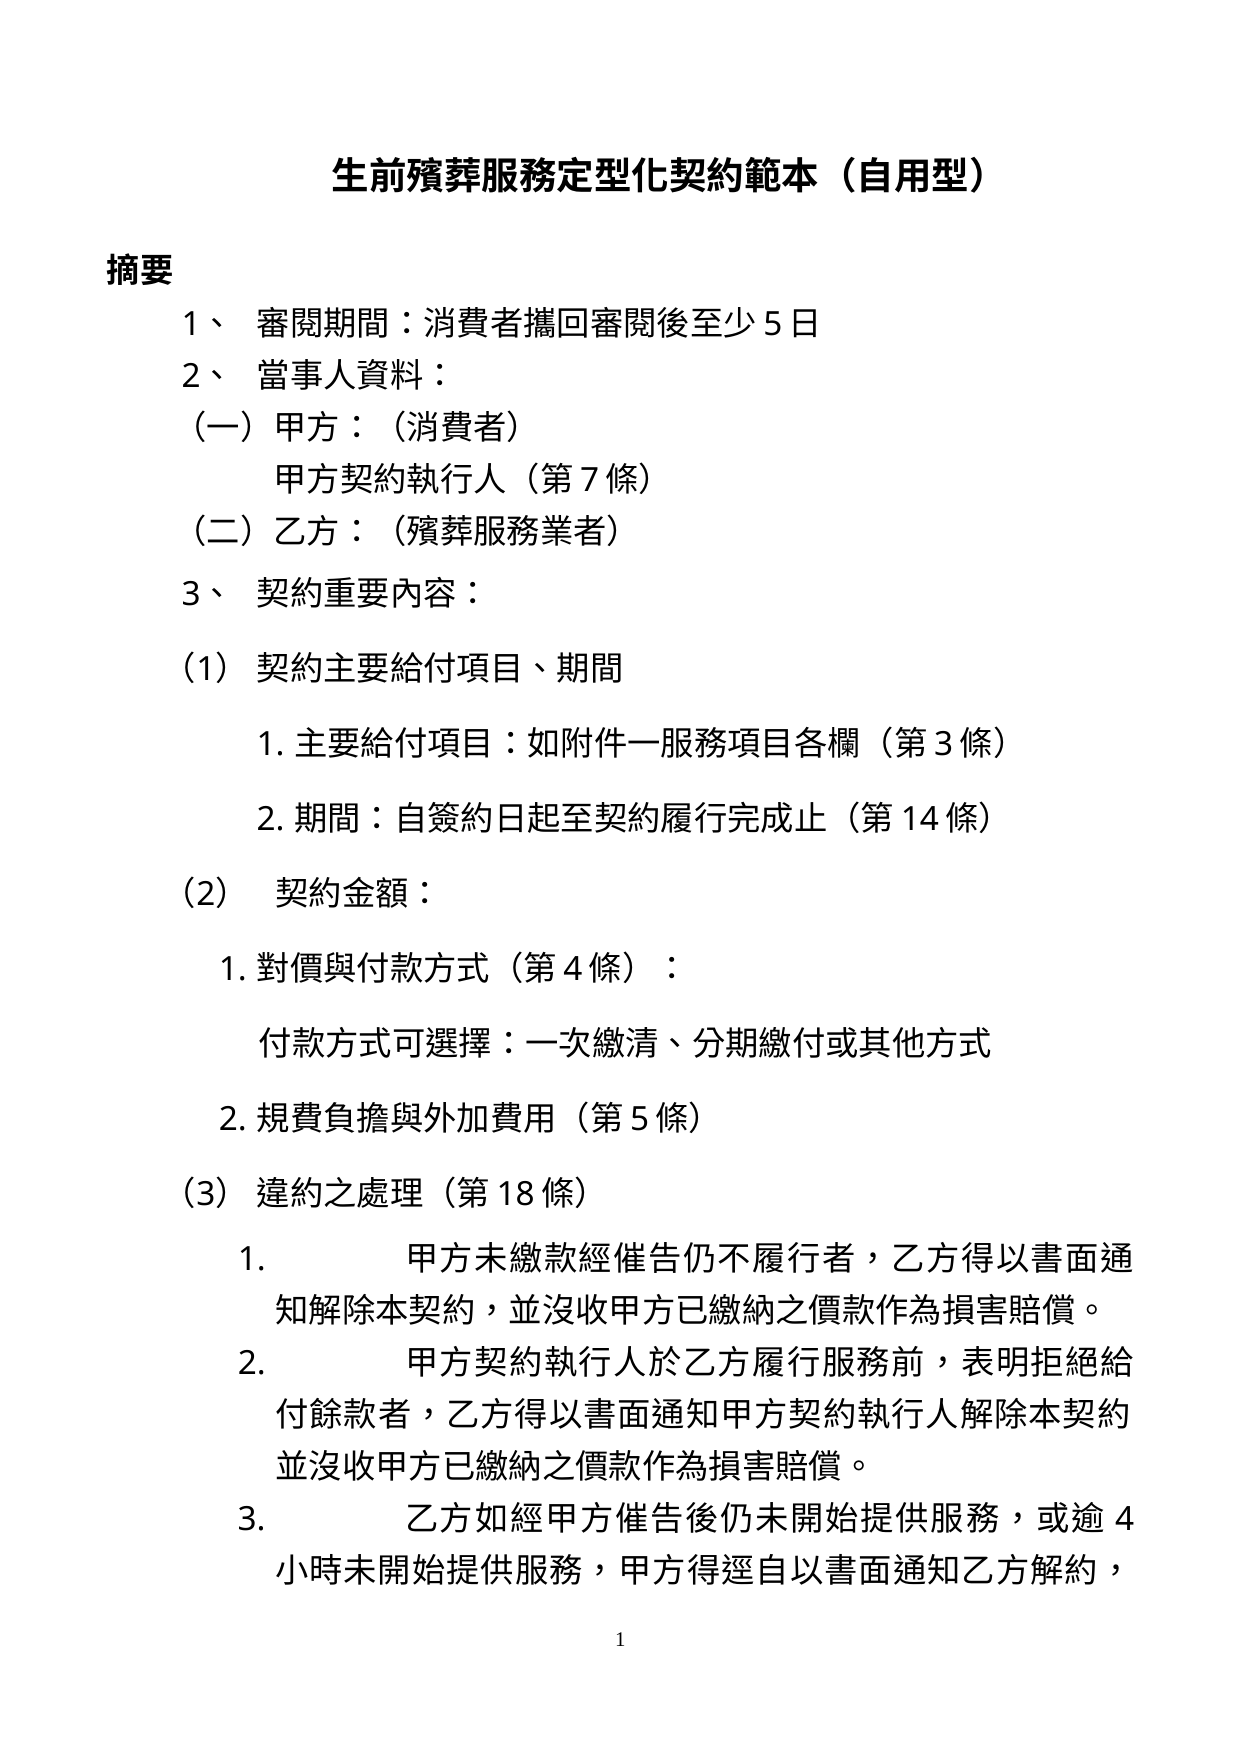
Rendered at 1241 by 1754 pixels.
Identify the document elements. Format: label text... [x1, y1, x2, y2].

text （二）乙方：（殯葬服務業者） [106, 502, 1134, 554]
text 摘要 [106, 241, 1134, 293]
list 契約金額： [163, 854, 1134, 929]
list 違約之處理（第18條） [163, 1154, 1134, 1229]
list 規費負擔與外加費用（第5條） [125, 1079, 1134, 1154]
list 契約主要給付項目、期間 [163, 629, 1134, 704]
text （一）甲方：（消費者） [106, 397, 1134, 449]
text 付款方式可選擇：一次繳清、分期繳付或其他方式 [125, 1004, 1134, 1079]
list 甲方契約執行人於乙方履行服務前，表明拒絕給付餘款者，乙方得以書面通知甲方契約執行人解除本契約，並沒收甲方已繳納之價款作為損害賠償。 [238, 1333, 1134, 1489]
list 甲方未繳款經催告仍不履行者，乙方得以書面通知解除本契約，並沒收甲方已繳納之價款作為損害賠償。 [238, 1229, 1134, 1333]
list 期間：自簽約日起至契約履行完成止（第14條） [256, 779, 1134, 854]
list 乙方如經甲方催告後仍未開始提供服務，或逾4小時未開始提供服務，甲方得逕自以書面通知乙方解約， [237, 1489, 1134, 1593]
list 審閱期間：消費者攜回審閱後至少5日 [181, 293, 1134, 345]
text 生前殯葬服務定型化契約範本（自用型） [144, 146, 1134, 200]
list 主要給付項目：如附件一服務項目各欄（第3條） [256, 704, 1134, 779]
text 甲方契約執行人（第7條） [106, 449, 1134, 502]
list 契約重要內容： [181, 554, 1134, 629]
list 當事人資料： [181, 345, 1134, 397]
list 對價與付款方式（第4條）： [125, 929, 1134, 1004]
